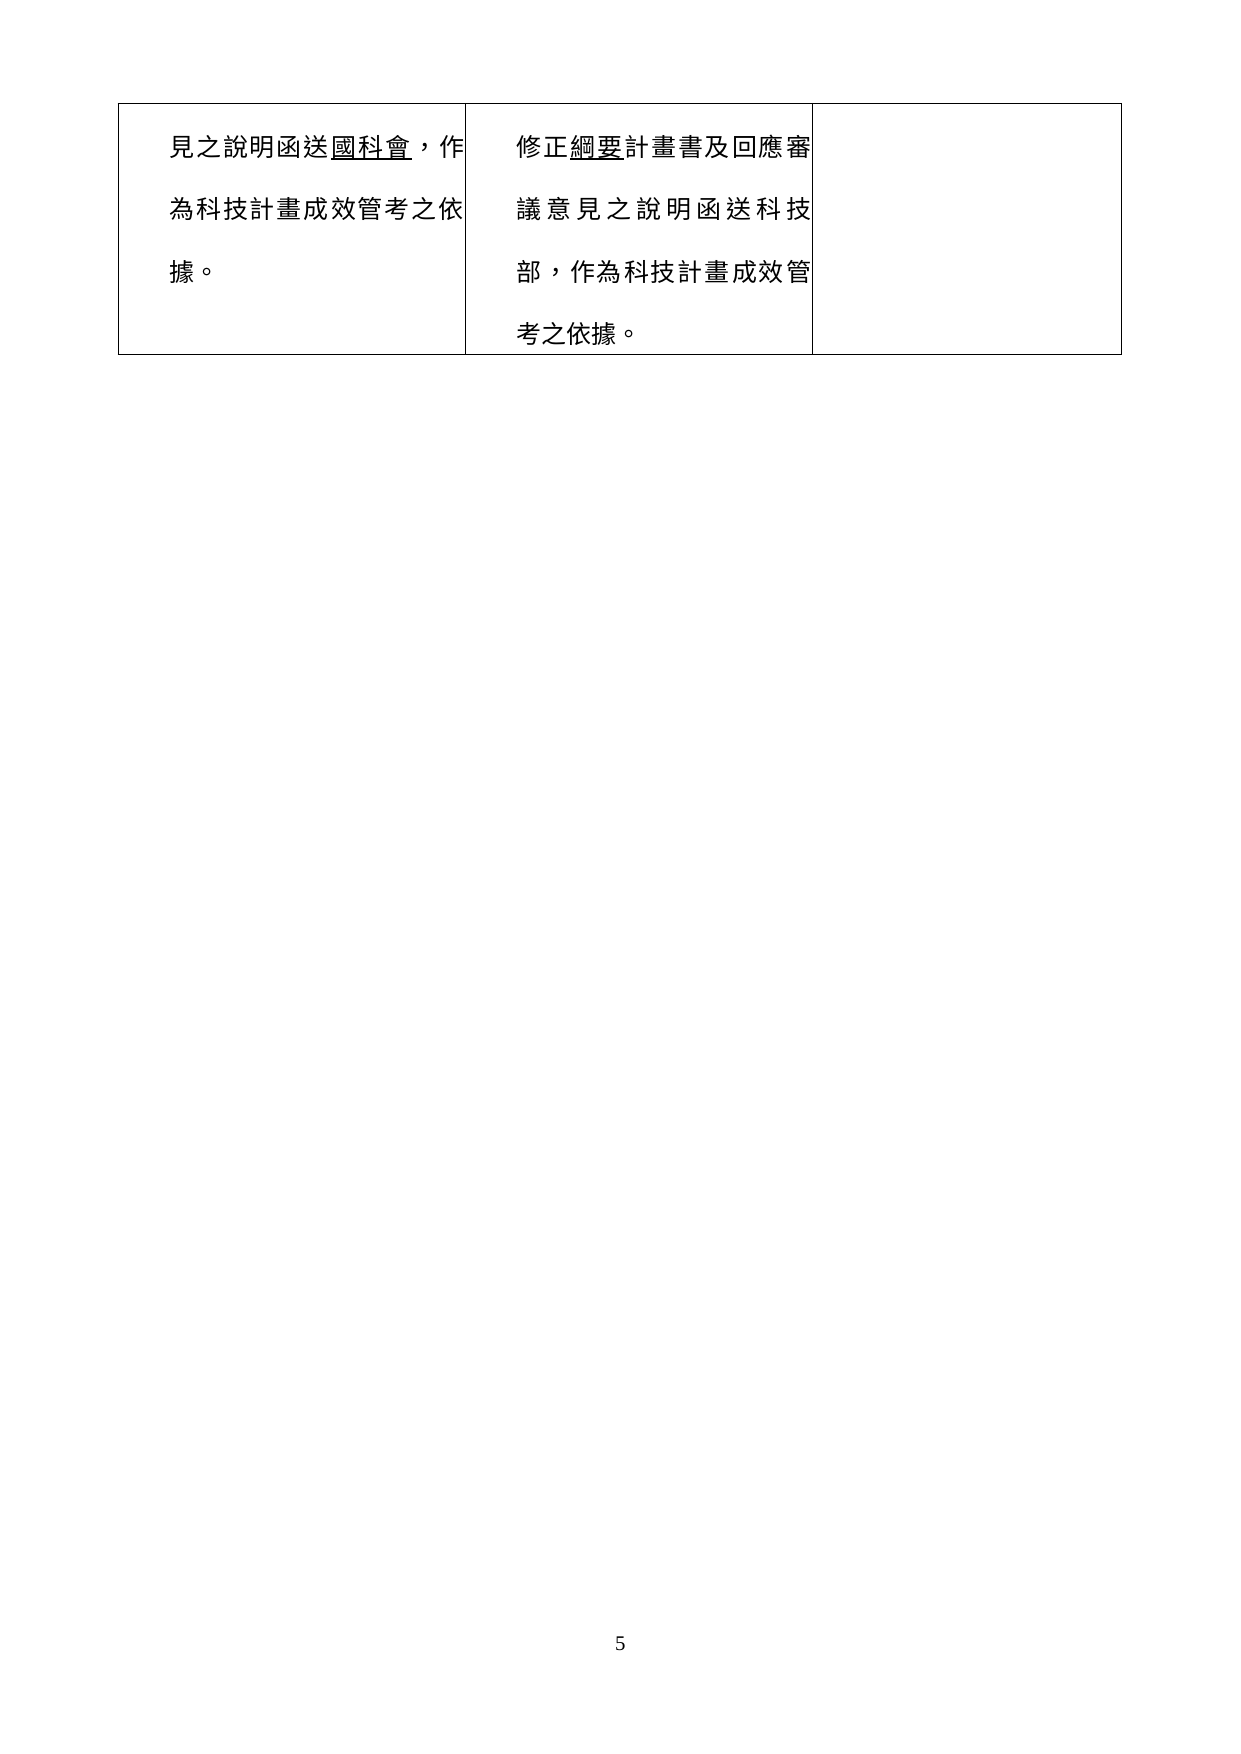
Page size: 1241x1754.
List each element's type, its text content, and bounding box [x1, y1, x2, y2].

table_cell 修正綱要計畫書及回應審議意見之說明函送科技部，作為科技計畫成效管考之依據。 [466, 104, 812, 354]
table_cell 見之說明函送國科會，作為科技計畫成效管考之依據。 [119, 104, 465, 354]
table_cell [813, 104, 1121, 354]
